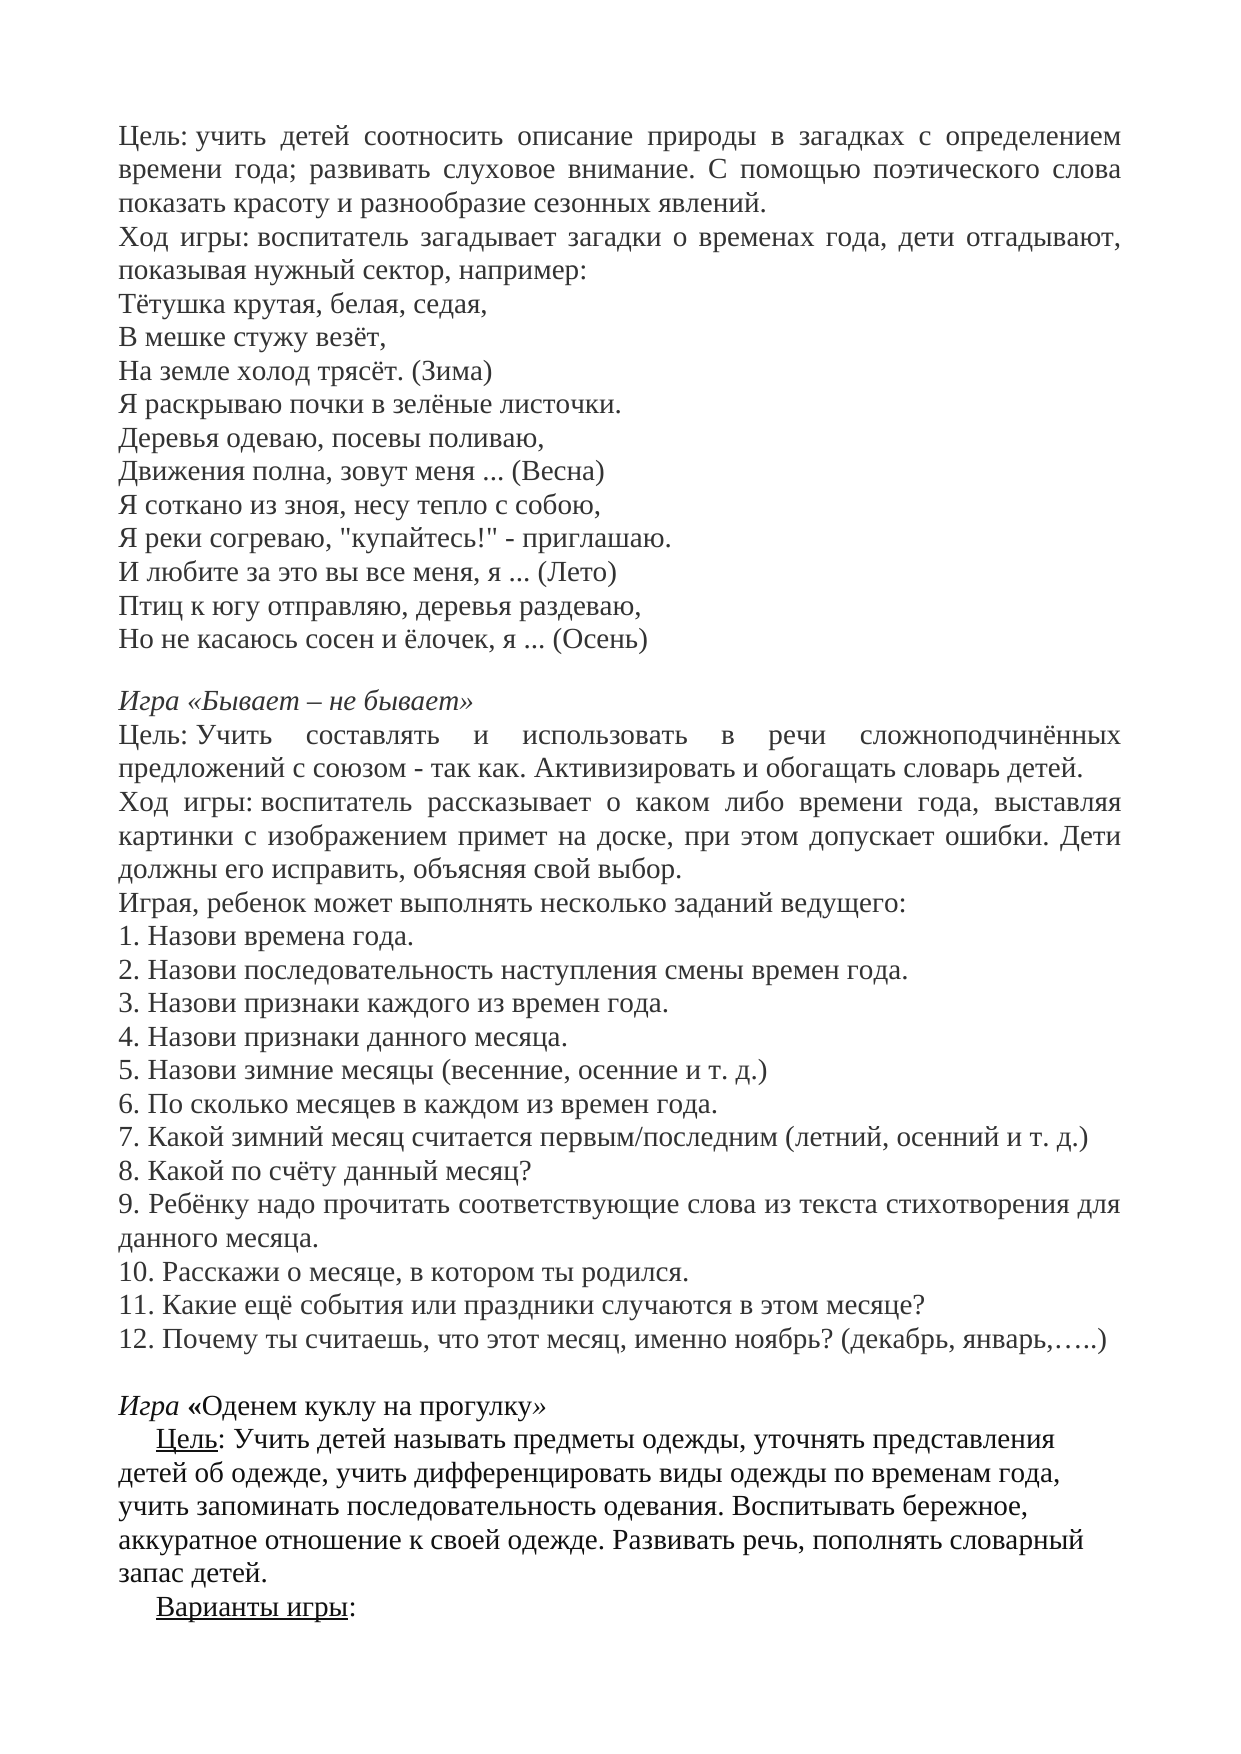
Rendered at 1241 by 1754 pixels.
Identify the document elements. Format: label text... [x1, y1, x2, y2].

text 8. Какой по счёту данный месяц? [118, 1153, 1122, 1187]
text Птиц к югу отправляю, деревья раздеваю, Но не касаюсь сосен и ёлочек, я ... (Осень) [118, 588, 1122, 655]
text Цель: Учить детей называть предметы одежды, уточнять представления детей об одежде, учить дифференцировать виды одежды по временам года, учить запоминать последовательность одевания. Воспитывать бережное, аккуратное отношение к своей одежде. Развивать речь, пополнять словарный запас детей. [118, 1421, 1122, 1589]
text 11. Какие ещё события или праздники случаются в этом месяце? [118, 1287, 1122, 1321]
text Игра «Оденем куклу на прогулку» [118, 1388, 1122, 1421]
text Игра «Бывает – не бывает» [118, 683, 1122, 717]
text Варианты игры: [118, 1589, 1122, 1623]
text Ход игры: воспитатель рассказывает о каком либо времени года, выставляя картинки с изображением примет на доске, при этом допускает ошибки. Дети должны его исправить, объясняя свой выбор. [118, 784, 1122, 885]
text 7. Какой зимний месяц считается первым/последним (летний, осенний и т. д.) [118, 1119, 1122, 1153]
text 2. Назови последовательность наступления смены времен года. [118, 952, 1122, 985]
text 3. Назови признаки каждого из времен года. [118, 985, 1122, 1019]
text Я соткано из зноя, несу тепло с собою, Я реки согреваю, "купайтесь!" - приглашаю. И любите за это вы все меня, я ... (Лето) [118, 487, 1122, 588]
text Ход игры: воспитатель загадывает загадки о временах года, дети отгадывают, показывая нужный сектор, например: [118, 219, 1122, 286]
text 9. Ребёнку надо прочитать соответствующие слова из текста стихотворения для данного месяца. [118, 1187, 1122, 1254]
text Цель: Учить составлять и использовать в речи сложноподчинённых предложений с союзом - так как. Активизировать и обогащать словарь детей. [118, 717, 1122, 784]
text 5. Назови зимние месяцы (весенние, осенние и т. д.) [118, 1052, 1122, 1086]
text 12. Почему ты считаешь, что этот месяц, именно ноябрь? (декабрь, январь,…..) [118, 1321, 1122, 1354]
text Я раскрываю почки в зелёные листочки. Деревья одеваю, посевы поливаю, Движения полна, зовут меня ... (Весна) [118, 386, 1122, 487]
text Цель: учить детей соотносить описание природы в загадках с определением времени года; развивать слуховое внимание. С помощью поэтического слова показать красоту и разнообразие сезонных явлений. [118, 118, 1122, 219]
text Играя, ребенок может выполнять несколько заданий ведущего: [118, 885, 1122, 918]
text 6. По сколько месяцев в каждом из времен года. [118, 1086, 1122, 1119]
text 1. Назови времена года. [118, 918, 1122, 952]
text 10. Расскажи о месяце, в котором ты родился. [118, 1254, 1122, 1287]
text 4. Назови признаки данного месяца. [118, 1019, 1122, 1052]
text Тётушка крутая, белая, седая, В мешке стужу везёт, На земле холод трясёт. (Зима) [118, 286, 1122, 386]
